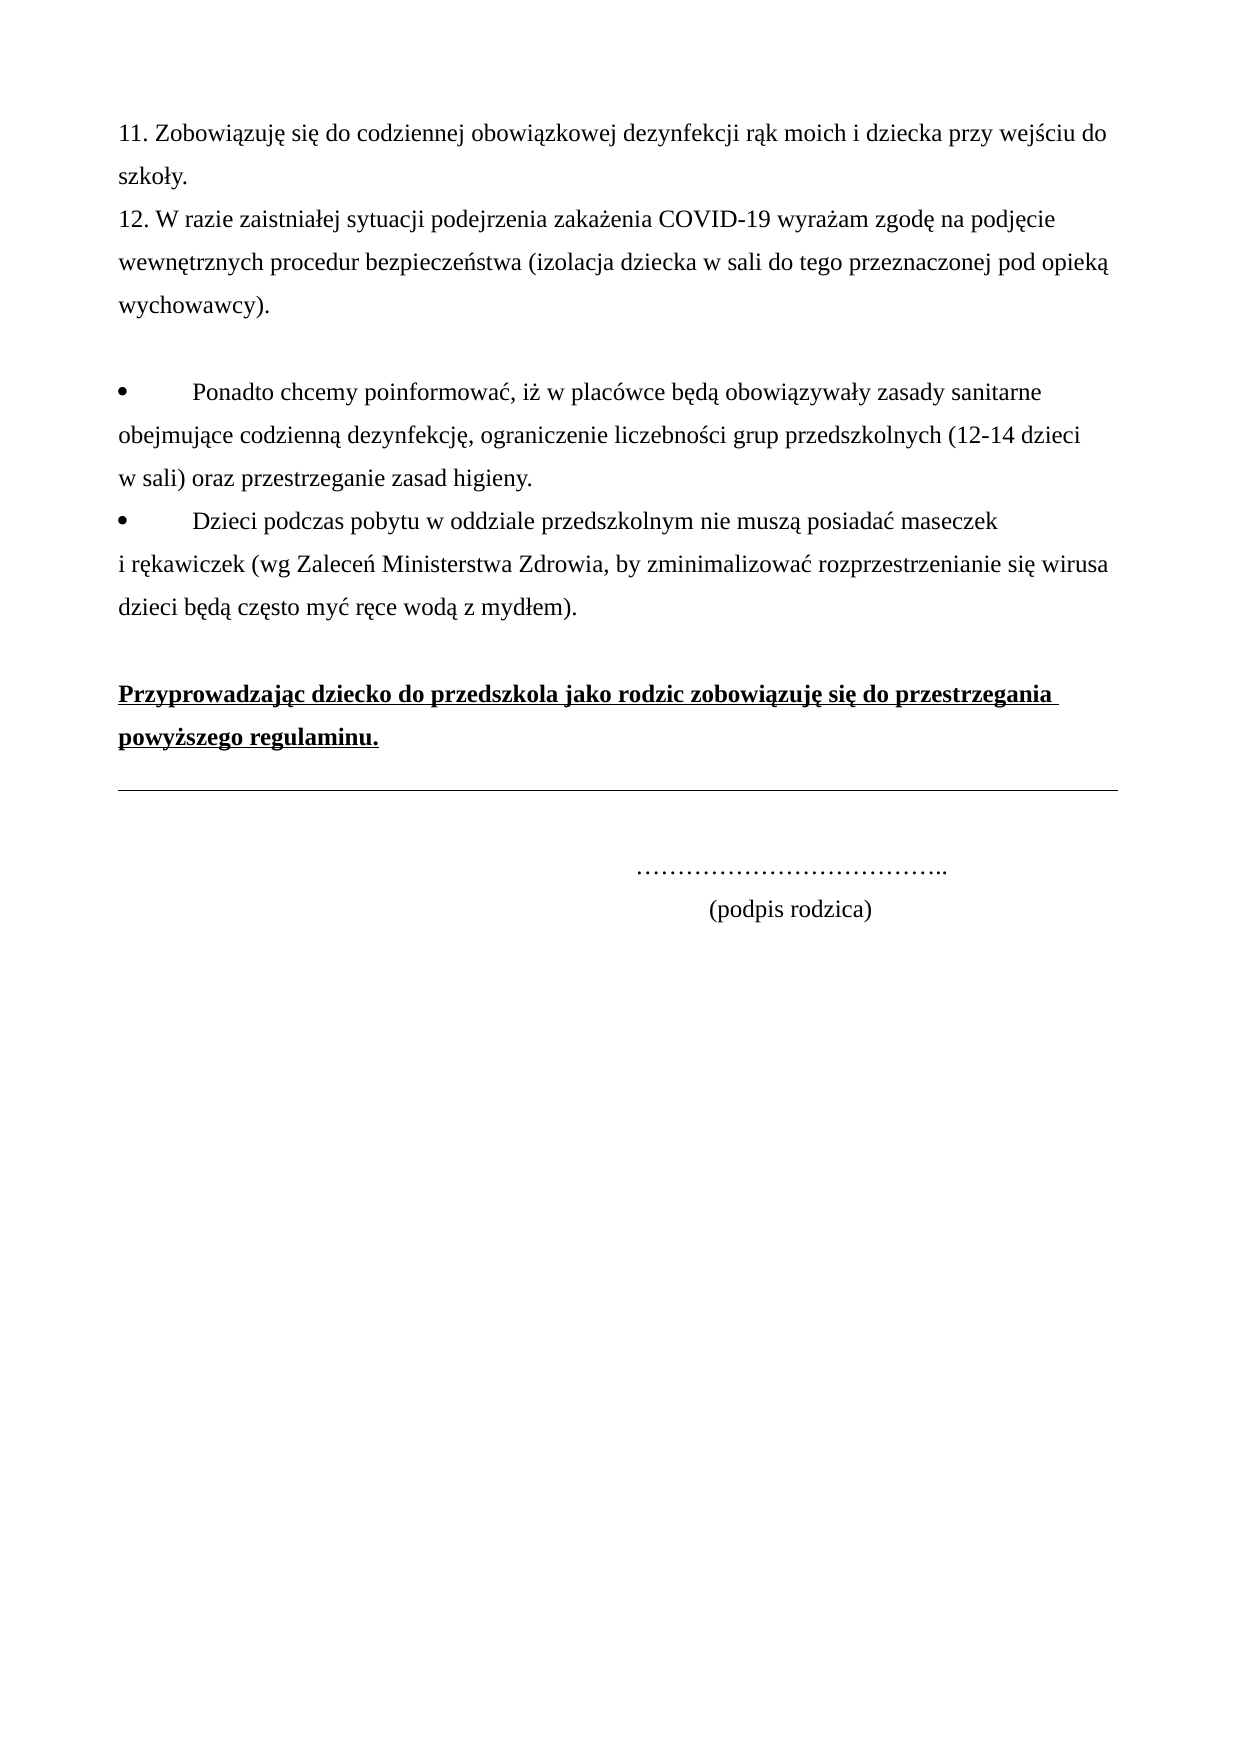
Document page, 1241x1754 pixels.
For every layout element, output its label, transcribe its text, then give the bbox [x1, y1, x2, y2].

text Przyprowadzając dziecko do przedszkola jako rodzic zobowiązuję się do przestrzegania powyższego regulaminu. [118, 679, 1122, 751]
list Dzieci podczas pobytu w oddziale przedszkolnym nie muszą posiadać maseczek [118, 506, 1122, 535]
text ……………………………….. [635, 808, 1122, 880]
text 11. Zobowiązuję się do codziennej obowiązkowej dezynfekcji rąk moich i dziecka przy wejściu do szkoły. [118, 118, 1122, 190]
text i rękawiczek (wg Zaleceń Ministerstwa Zdrowia, by zminimalizować rozprzestrzenianie się wirusa dzieci będą często myć ręce wodą z mydłem). [118, 549, 1122, 621]
text (podpis rodzica) [413, 894, 1122, 923]
text 12. W razie zaistniałej sytuacji podejrzenia zakażenia COVID-19 wyrażam zgodę na podjęcie wewnętrznych procedur bezpieczeństwa (izolacja dziecka w sali do tego przeznaczonej pod opieką wychowawcy). [118, 204, 1122, 319]
list Ponadto chcemy poinformować, iż w placówce będą obowiązywały zasady sanitarne obejmujące codzienną dezynfekcję, ograniczenie liczebności grup przedszkolnych (12-14 dzieci w sali) oraz przestrzeganie zasad higieny. [118, 377, 1122, 492]
